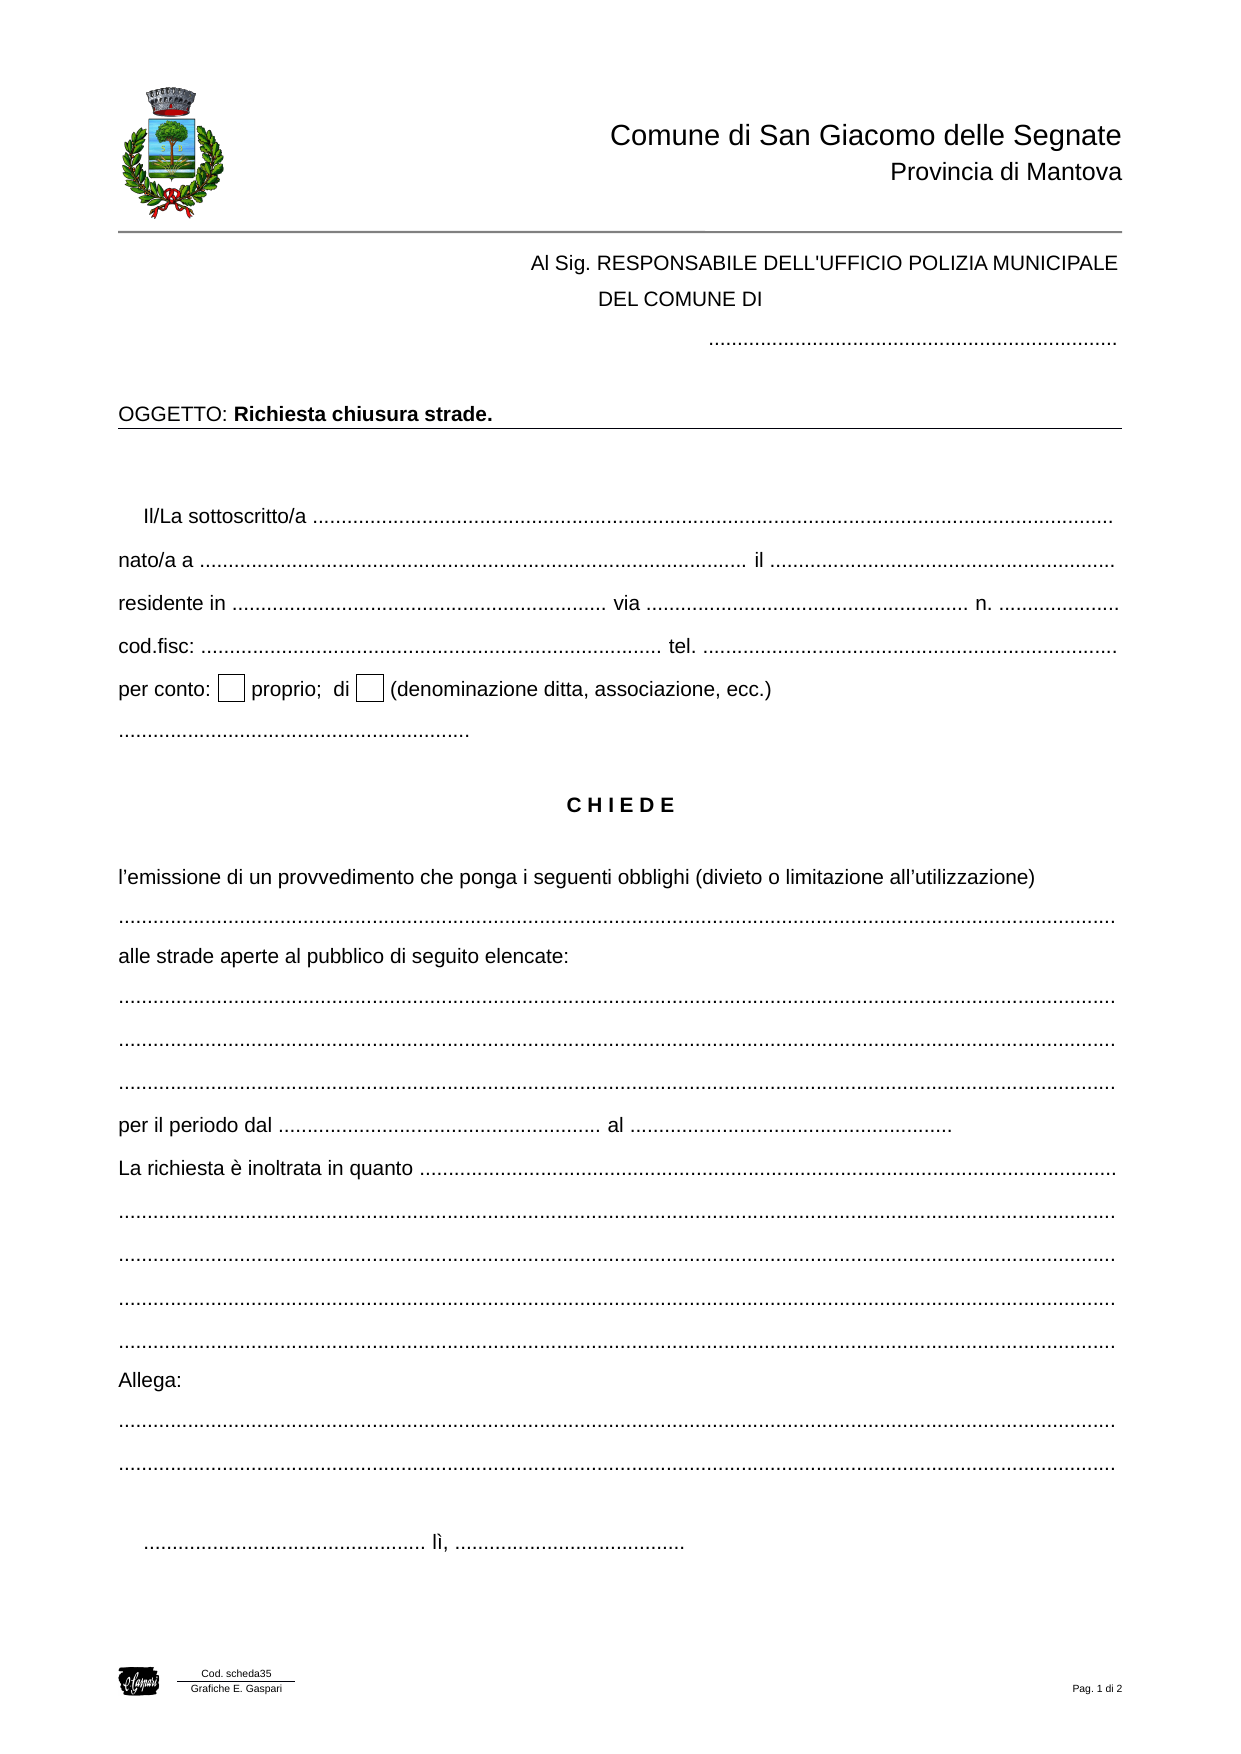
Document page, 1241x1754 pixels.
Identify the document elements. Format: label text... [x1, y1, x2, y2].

text per conto: proprio; di (denominazione ditta, associazione, ecc.) ............................................................. [118, 673, 1122, 742]
text ................................................. lì, ........................................ [143, 1526, 1122, 1555]
picture [122, 87, 224, 219]
text ............................................................................................................................................................................. [118, 1447, 1122, 1476]
text OGGETTO: Richiesta chiusura strade. [118, 402, 1122, 428]
text ....................................................................... [708, 322, 1122, 351]
text cod.fisc: ................................................................................ tel. ........................................................................ [118, 630, 1122, 659]
text La richiesta è inoltrata in quanto ......................................................................................................................... [118, 1152, 1122, 1181]
text ............................................................................................................................................................................. [118, 1195, 1122, 1224]
text ............................................................................................................................................................................. [118, 1066, 1122, 1095]
text Al Sig. RESPONSABILE DELL'UFFICIO POLIZIA MUNICIPALE [531, 251, 1122, 274]
text ............................................................................................................................................................................. [118, 980, 1122, 1008]
picture [118, 1666, 160, 1696]
text Il/La sottoscritto/a ........................................................................................................................................... [118, 501, 1122, 529]
text l’emissione di un provvedimento che ponga i seguenti obblighi (divieto o limitazione all’utilizzazione) ............................................................................................................................................................................. [118, 865, 1122, 929]
text ............................................................................................................................................................................. [118, 1023, 1122, 1052]
text ............................................................................................................................................................................. [118, 1238, 1122, 1267]
text per il periodo dal ........................................................ al ........................................................ [118, 1109, 1122, 1138]
text C H I E D E [118, 793, 1122, 817]
text DEL COMUNE DI [598, 287, 1122, 311]
text ............................................................................................................................................................................. [118, 1404, 1122, 1432]
text ............................................................................................................................................................................. [118, 1325, 1122, 1353]
text alle strade aperte al pubblico di seguito elencate: [118, 944, 1122, 968]
text nato/a a ............................................................................................... il ............................................................ [118, 544, 1122, 572]
text Comune di San Giacomo delle Segnate [224, 118, 1122, 152]
text Provincia di Mantova [224, 157, 1122, 185]
text Allega: [118, 1368, 1122, 1392]
text residente in ................................................................. via ........................................................ n. ..................... [118, 587, 1122, 616]
text ............................................................................................................................................................................. [118, 1282, 1122, 1310]
